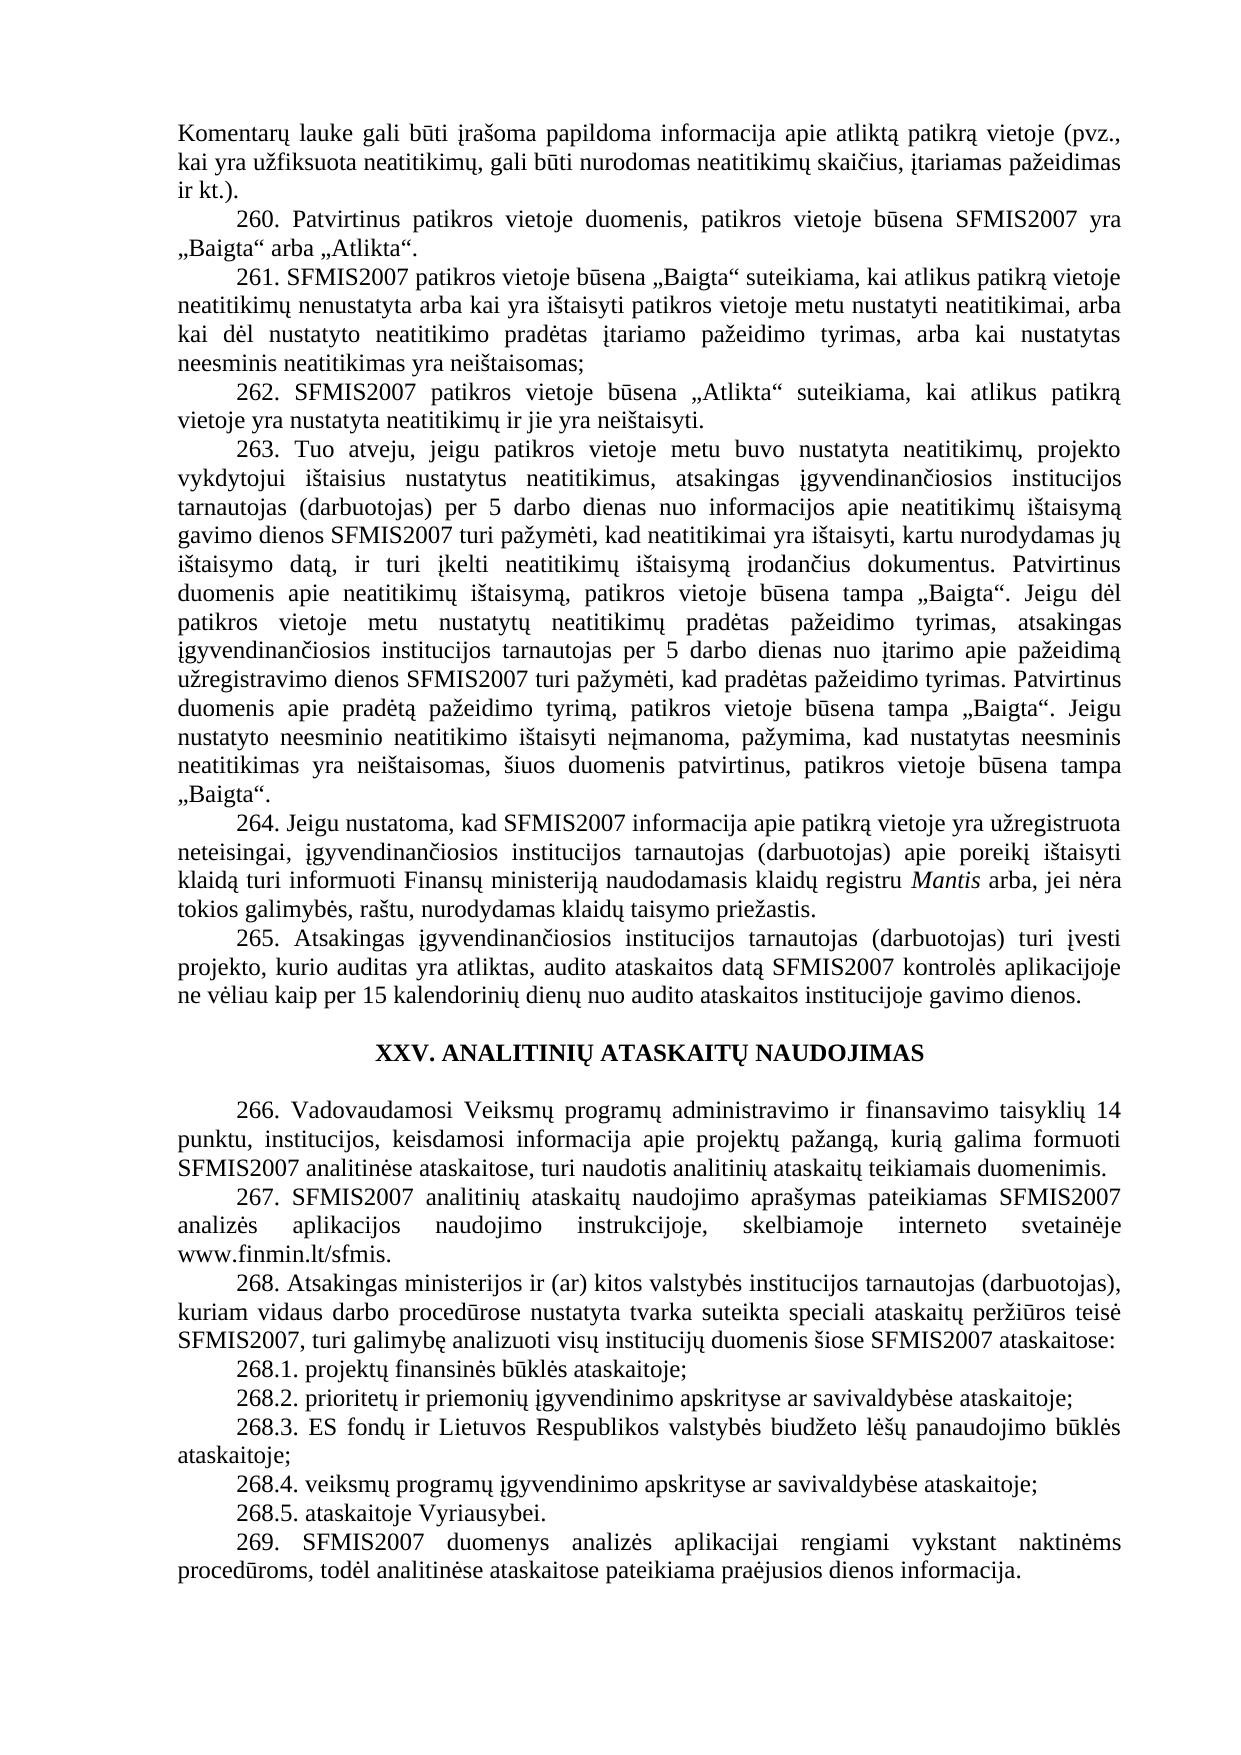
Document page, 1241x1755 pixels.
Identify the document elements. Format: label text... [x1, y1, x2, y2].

text 266. Vadovaudamosi Veiksmų programų administravimo ir finansavimo taisyklių 14 punktu, institucijos, keisdamosi informacija apie projektų pažangą, kurią galima formuoti SFMIS2007 analitinėse ataskaitose, turi naudotis analitinių ataskaitų teikiamais duomenimis. [177, 1096, 1122, 1182]
text 268.3. ES fondų ir Lietuvos Respublikos valstybės biudžeto lėšų panaudojimo būklės ataskaitoje; [177, 1412, 1122, 1469]
text 268.5. ataskaitoje Vyriausybei. [177, 1498, 1122, 1527]
text 268. Atsakingas ministerijos ir (ar) kitos valstybės institucijos tarnautojas (darbuotojas), kuriam vidaus darbo procedūrose nustatyta tvarka suteikta speciali ataskaitų peržiūros teisė SFMIS2007, turi galimybę analizuoti visų institucijų duomenis šiose SFMIS2007 ataskaitose: [177, 1268, 1122, 1354]
text 268.1. projektų finansinės būklės ataskaitoje; [177, 1354, 1122, 1383]
text 263. Tuo atveju, jeigu patikros vietoje metu buvo nustatyta neatitikimų, projekto vykdytojui ištaisius nustatytus neatitikimus, atsakingas įgyvendinančiosios institucijos tarnautojas (darbuotojas) per 5 darbo dienas nuo informacijos apie neatitikimų ištaisymą gavimo dienos SFMIS2007 turi pažymėti, kad neatitikimai yra ištaisyti, kartu nurodydamas jų ištaisymo datą, ir turi įkelti neatitikimų ištaisymą įrodančius dokumentus. Patvirtinus duomenis apie neatitikimų ištaisymą, patikros vietoje būsena tampa „Baigta“. Jeigu dėl patikros vietoje metu nustatytų neatitikimų pradėtas pažeidimo tyrimas, atsakingas įgyvendinančiosios institucijos tarnautojas per 5 darbo dienas nuo įtarimo apie pažeidimą užregistravimo dienos SFMIS2007 turi pažymėti, kad pradėtas pažeidimo tyrimas. Patvirtinus duomenis apie pradėtą pažeidimo tyrimą, patikros vietoje būsena tampa „Baigta“. Jeigu nustatyto neesminio neatitikimo ištaisyti neįmanoma, pažymima, kad nustatytas neesminis neatitikimas yra neištaisomas, šiuos duomenis patvirtinus, patikros vietoje būsena tampa „Baigta“. [177, 434, 1122, 808]
text 265. Atsakingas įgyvendinančiosios institucijos tarnautojas (darbuotojas) turi įvesti projekto, kurio auditas yra atliktas, audito ataskaitos datą SFMIS2007 kontrolės aplikacijoje ne vėliau kaip per 15 kalendorinių dienų nuo audito ataskaitos institucijoje gavimo dienos. [177, 923, 1122, 1009]
text 262. SFMIS2007 patikros vietoje būsena „Atlikta“ suteikiama, kai atlikus patikrą vietoje yra nustatyta neatitikimų ir jie yra neištaisyti. [177, 377, 1122, 434]
text 260. Patvirtinus patikros vietoje duomenis, patikros vietoje būsena SFMIS2007 yra „Baigta“ arba „Atlikta“. [177, 204, 1122, 262]
text 267. SFMIS2007 analitinių ataskaitų naudojimo aprašymas pateikiamas SFMIS2007 analizės aplikacijos naudojimo instrukcijoje, skelbiamoje interneto svetainėje www.finmin.lt/sfmis. [177, 1182, 1122, 1268]
text 268.2. prioritetų ir priemonių įgyvendinimo apskrityse ar savivaldybėse ataskaitoje; [177, 1383, 1122, 1412]
text 261. SFMIS2007 patikros vietoje būsena „Baigta“ suteikiama, kai atlikus patikrą vietoje neatitikimų nenustatyta arba kai yra ištaisyti patikros vietoje metu nustatyti neatitikimai, arba kai dėl nustatyto neatitikimo pradėtas įtariamo pažeidimo tyrimas, arba kai nustatytas neesminis neatitikimas yra neištaisomas; [177, 262, 1122, 377]
text 268.4. veiksmų programų įgyvendinimo apskrityse ar savivaldybėse ataskaitoje; [177, 1469, 1122, 1498]
text Komentarų lauke gali būti įrašoma papildoma informacija apie atliktą patikrą vietoje (pvz., kai yra užfiksuota neatitikimų, gali būti nurodomas neatitikimų skaičius, įtariamas pažeidimas ir kt.). [177, 118, 1122, 204]
text 269. SFMIS2007 duomenys analizės aplikacijai rengiami vykstant naktinėms procedūroms, todėl analitinėse ataskaitose pateikiama praėjusios dienos informacija. [177, 1527, 1122, 1584]
text XXV. ANALITINIŲ ATASKAITŲ NAUDOJIMAS [177, 1038, 1122, 1067]
text 264. Jeigu nustatoma, kad SFMIS2007 informacija apie patikrą vietoje yra užregistruota neteisingai, įgyvendinančiosios institucijos tarnautojas (darbuotojas) apie poreikį ištaisyti klaidą turi informuoti Finansų ministeriją naudodamasis klaidų registru Mantis arba, jei nėra tokios galimybės, raštu, nurodydamas klaidų taisymo priežastis. [177, 808, 1122, 923]
